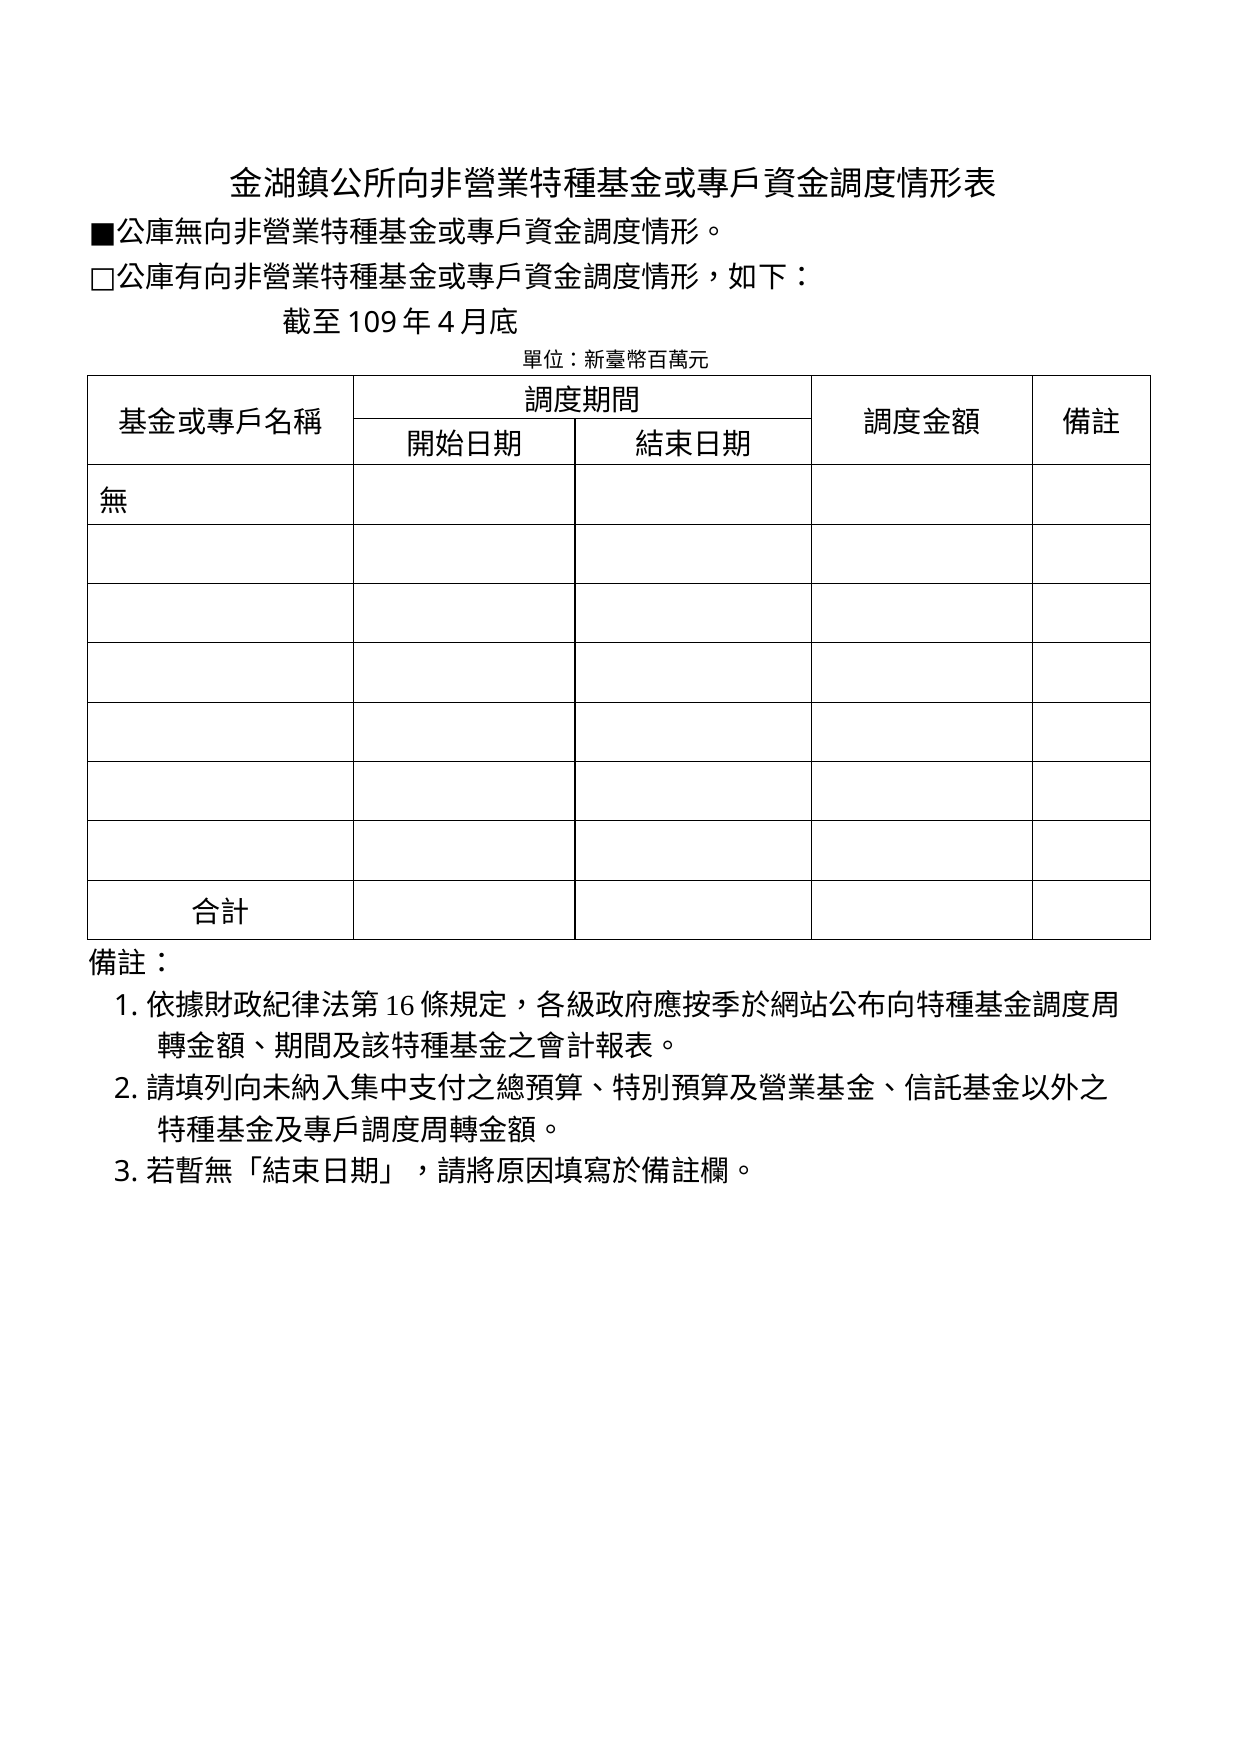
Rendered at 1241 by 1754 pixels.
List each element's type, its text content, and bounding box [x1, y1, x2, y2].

table_cell [812, 703, 1032, 761]
table_cell [812, 525, 1032, 583]
table_cell [1033, 525, 1150, 583]
table_cell [1033, 465, 1150, 523]
table_cell [1033, 643, 1150, 702]
text ■公庫無向非營業特種基金或專戶資金調度情形。 [89, 214, 1137, 250]
table_cell [88, 703, 353, 761]
table_cell [354, 821, 574, 880]
table_cell [354, 762, 574, 820]
table_cell [812, 643, 1032, 702]
table_cell [576, 643, 811, 702]
table_cell [1033, 762, 1150, 820]
text □公庫有向非營業特種基金或專戶資金調度情形，如下： [89, 259, 1137, 295]
table_cell [1033, 881, 1150, 939]
table_cell [354, 465, 574, 523]
table_cell 無 [88, 465, 353, 523]
table_cell [1033, 584, 1150, 642]
text 截至109年4月底 [89, 304, 1137, 339]
table_header 備註 [1033, 376, 1150, 464]
text 3. 若暫無「結束日期」，請將原因填寫於備註欄。 [114, 1148, 1137, 1190]
table_cell [1033, 821, 1150, 880]
table_cell [354, 525, 574, 583]
table_cell [354, 584, 574, 642]
table_cell [576, 762, 811, 820]
table_cell [812, 584, 1032, 642]
text 2. 請填列向未納入集中支付之總預算、特別預算及營業基金、信託基金以外之特種基金及專戶調度周轉金額。 [114, 1065, 1137, 1148]
table_cell [576, 703, 811, 761]
table_cell [576, 881, 811, 939]
text 單位：新臺幣百萬元 [89, 339, 1137, 375]
table_cell [354, 703, 574, 761]
text 1. 依據財政紀律法第16條規定，各級政府應按季於網站公布向特種基金調度周轉金額、期間及該特種基金之會計報表。 [114, 982, 1137, 1065]
table_cell [812, 881, 1032, 939]
table_cell [88, 821, 353, 880]
table_cell [576, 584, 811, 642]
table_cell [354, 881, 574, 939]
table_cell [88, 643, 353, 702]
text 金湖鎮公所向非營業特種基金或專戶資金調度情形表 [89, 162, 1137, 204]
table_cell [576, 465, 811, 523]
table_cell 合計 [88, 881, 353, 939]
table_cell [812, 465, 1032, 523]
table_header 調度期間 [354, 376, 811, 418]
table_cell 開始日期 [354, 419, 574, 464]
list 備註： [88, 940, 1137, 982]
table_cell [812, 821, 1032, 880]
table_cell 結束日期 [576, 419, 811, 464]
table_cell [88, 525, 353, 583]
table_cell [88, 762, 353, 820]
table_cell [88, 584, 353, 642]
table_header 調度金額 [812, 376, 1032, 464]
table_cell [812, 762, 1032, 820]
table_cell [354, 643, 574, 702]
table_header 基金或專戶名稱 [88, 376, 353, 464]
table_cell [576, 821, 811, 880]
table_cell [576, 525, 811, 583]
table_cell [1033, 703, 1150, 761]
